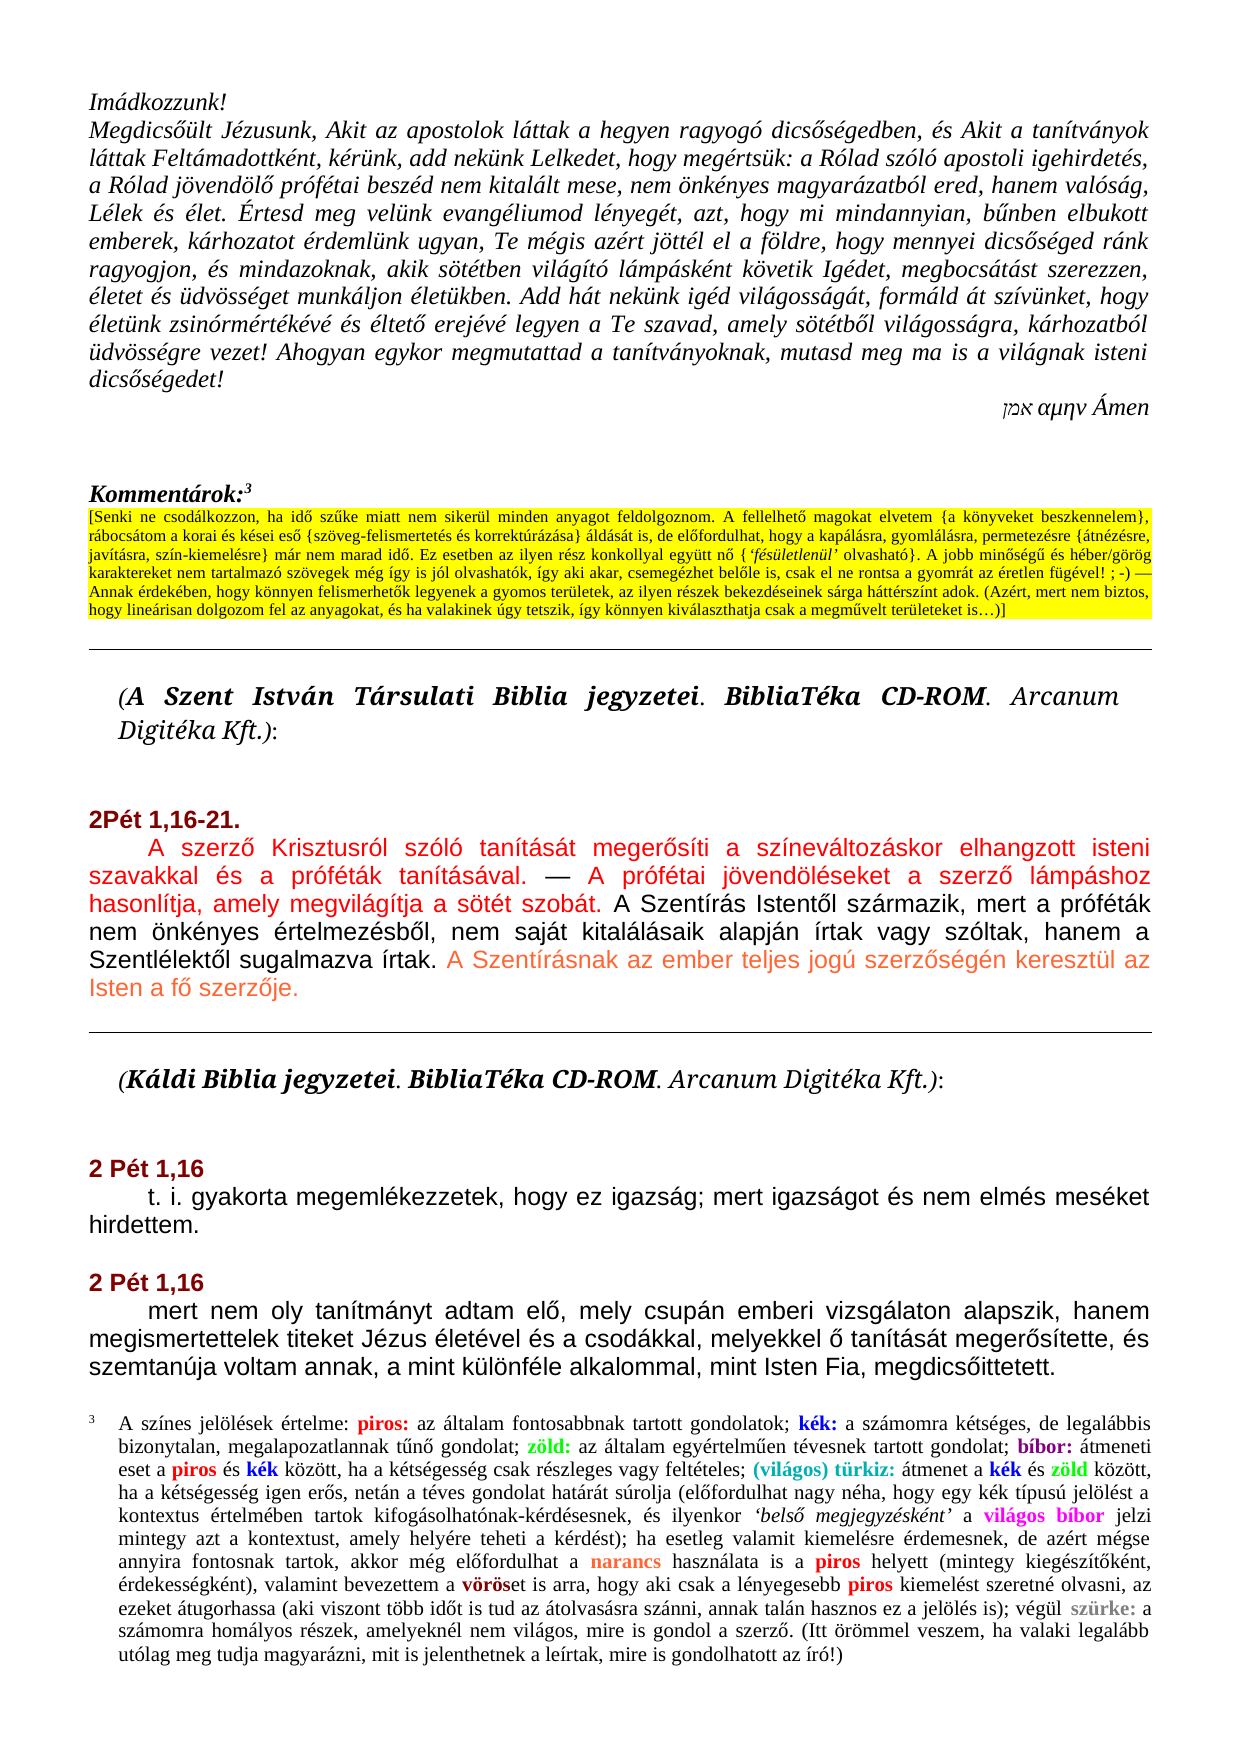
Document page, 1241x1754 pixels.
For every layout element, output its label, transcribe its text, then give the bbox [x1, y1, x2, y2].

text (A Szent István Társulati Biblia jegyzetei. BibliaTéka CD-ROM. Arcanum Digitéka Kft.): [88, 650, 1152, 776]
text Kommentárok: [88, 480, 1152, 508]
text A szerző Krisztusról szóló tanítását megerősíti a színeváltozáskor elhangzott isteni szavakkal és a próféták tanításával. ― A prófétai jövendöléseket a szerző lámpáshoz hasonlítja, amely megvilágítja a sötét szobát. A Szentírás Istentől származik, mert a próféták nem önkényes értelmezésből, nem saját kitalálásaik alapján írtak vagy szóltak, hanem a Szentlélektől sugalmazva írtak. A Szentírásnak az ember teljes jogú szerzőségén keresztül az Isten a fő szerzője. [88, 834, 1152, 1002]
text (Káldi Biblia jegyzetei. BibliaTéka CD-ROM. Arcanum Digitéka Kft.): [88, 1033, 1152, 1126]
text [Senki ne csodálkozzon, ha idő szűke miatt nem sikerül minden anyagot feldolgoznom. A fellelhető magokat elvetem {a könyveket beszkennelem}, rábocsátom a korai és kései eső {szöveg-felismertetés és korrektúrázása} áldását is, de előfordulhat, hogy a kapálásra, gyomlálásra, permetezésre {átnézésre, javításra, szín-kiemelésre} már nem marad idő. Ez esetben az ilyen rész konkollyal együtt nő {‘fésületlenül’ olvasható}. A jobb minőségű és héber/görög karaktereket nem tartalmazó szövegek még így is jól olvashatók, így aki akar, csemegézhet belőle is, csak el ne rontsa a gyomrát az éretlen fügével! ;‑) ― Annak érdekében, hogy könnyen felismerhetők legyenek a gyomos területek, az ilyen részek bekezdéseinek sárga háttérszínt adok. (Azért, mert nem biztos, hogy lineárisan dolgozom fel az anyagokat, és ha valakinek úgy tetszik, így könnyen kiválaszthatja csak a megművelt területeket is…)] [88, 508, 1152, 619]
text 2Pét 1,16-21. [88, 806, 1152, 834]
text 2 Pét 1,16 [88, 1268, 1152, 1297]
text Imádkozzunk! [88, 88, 1152, 116]
text mert nem oly tanítmányt adtam elő, mely csupán emberi vizsgálaton alapszik, hanem megismertettelek titeket Jézus életével és a csodákkal, melyekkel ő tanítását megerősítette, és szemtanúja voltam annak, a mint különféle alkalommal, mint Isten Fia, megdicsőittetett. [88, 1297, 1152, 1381]
text אמן αμην Ámen [88, 393, 1152, 421]
text Megdicsőült Jézusunk, Akit az apostolok láttak a hegyen ragyogó dicsőségedben, és Akit a tanítványok láttak Feltámadottként, kérünk, add nekünk Lelkedet, hogy megértsük: a Rólad szóló apostoli igehirdetés, a Rólad jövendölő prófétai beszéd nem kitalált mese, nem önkényes magyarázatból ered, hanem valóság, Lélek és élet. Értesd meg velünk evangéliumod lényegét, azt, hogy mi mindannyian, bűnben elbukott emberek, kárhozatot érdemlünk ugyan, Te mégis azért jöttél el a földre, hogy mennyei dicsőséged ránk ragyogjon, és mindazoknak, akik sötétben világító lámpásként követik Igédet, megbocsátást szerezzen, életet és üdvösséget munkáljon életükben. Add hát nekünk igéd világosságát, formáld át szívünket, hogy életünk zsinórmértékévé és éltető erejévé legyen a Te szavad, amely sötétből világosságra, kárhozatból üdvösségre vezet! Ahogyan egykor megmutattad a tanítványoknak, mutasd meg ma is a világnak isteni dicsőségedet! [88, 116, 1152, 393]
text 2 Pét 1,16 [88, 1155, 1152, 1183]
text A színes jelölések értelme: piros: az általam fontosabbnak tartott gondolatok; kék: a számomra kétséges, de legalábbis bizonytalan, megalapozatlannak tűnő gondolat; zöld: az általam egyértelműen tévesnek tartott gondolat; bíbor: átmeneti eset a piros és kék között, ha a kétségesség csak részleges vagy feltételes; (világos) türkiz: átmenet a kék és zöld között, ha a kétségesség igen erős, netán a téves gondolat határát súrolja (előfordulhat nagy néha, hogy egy kék típusú jelölést a kontextus értelmében tartok kifogásolhatónak-kérdésesnek, és ilyenkor ‘belső megjegyzésként’ a világos bíbor jelzi mintegy azt a kontextust, amely helyére teheti a kérdést); ha esetleg valamit kiemelésre érdemesnek, de azért mégse annyira fontosnak tartok, akkor még előfordulhat a narancs használata is a piros helyett (mintegy kiegészítőként, érdekességként), valamint bevezettem a vöröset is arra, hogy aki csak a lényegesebb piros kiemelést szeretné olvasni, az ezeket átugorhassa (aki viszont több időt is tud az átolvasásra szánni, annak talán hasznos ez a jelölés is); végül szürke: a számomra homályos részek, amelyeknél nem világos, mire is gondol a szerző. (Itt örömmel veszem, ha valaki legalább utólag meg tudja magyarázni, mit is jelenthetnek a leírtak, mire is gondolhatott az író!) [88, 1412, 1152, 1665]
text t. i. gyakorta megemlékezzetek, hogy ez igazság; mert igazságot és nem elmés meséket hirdettem. [88, 1183, 1152, 1239]
